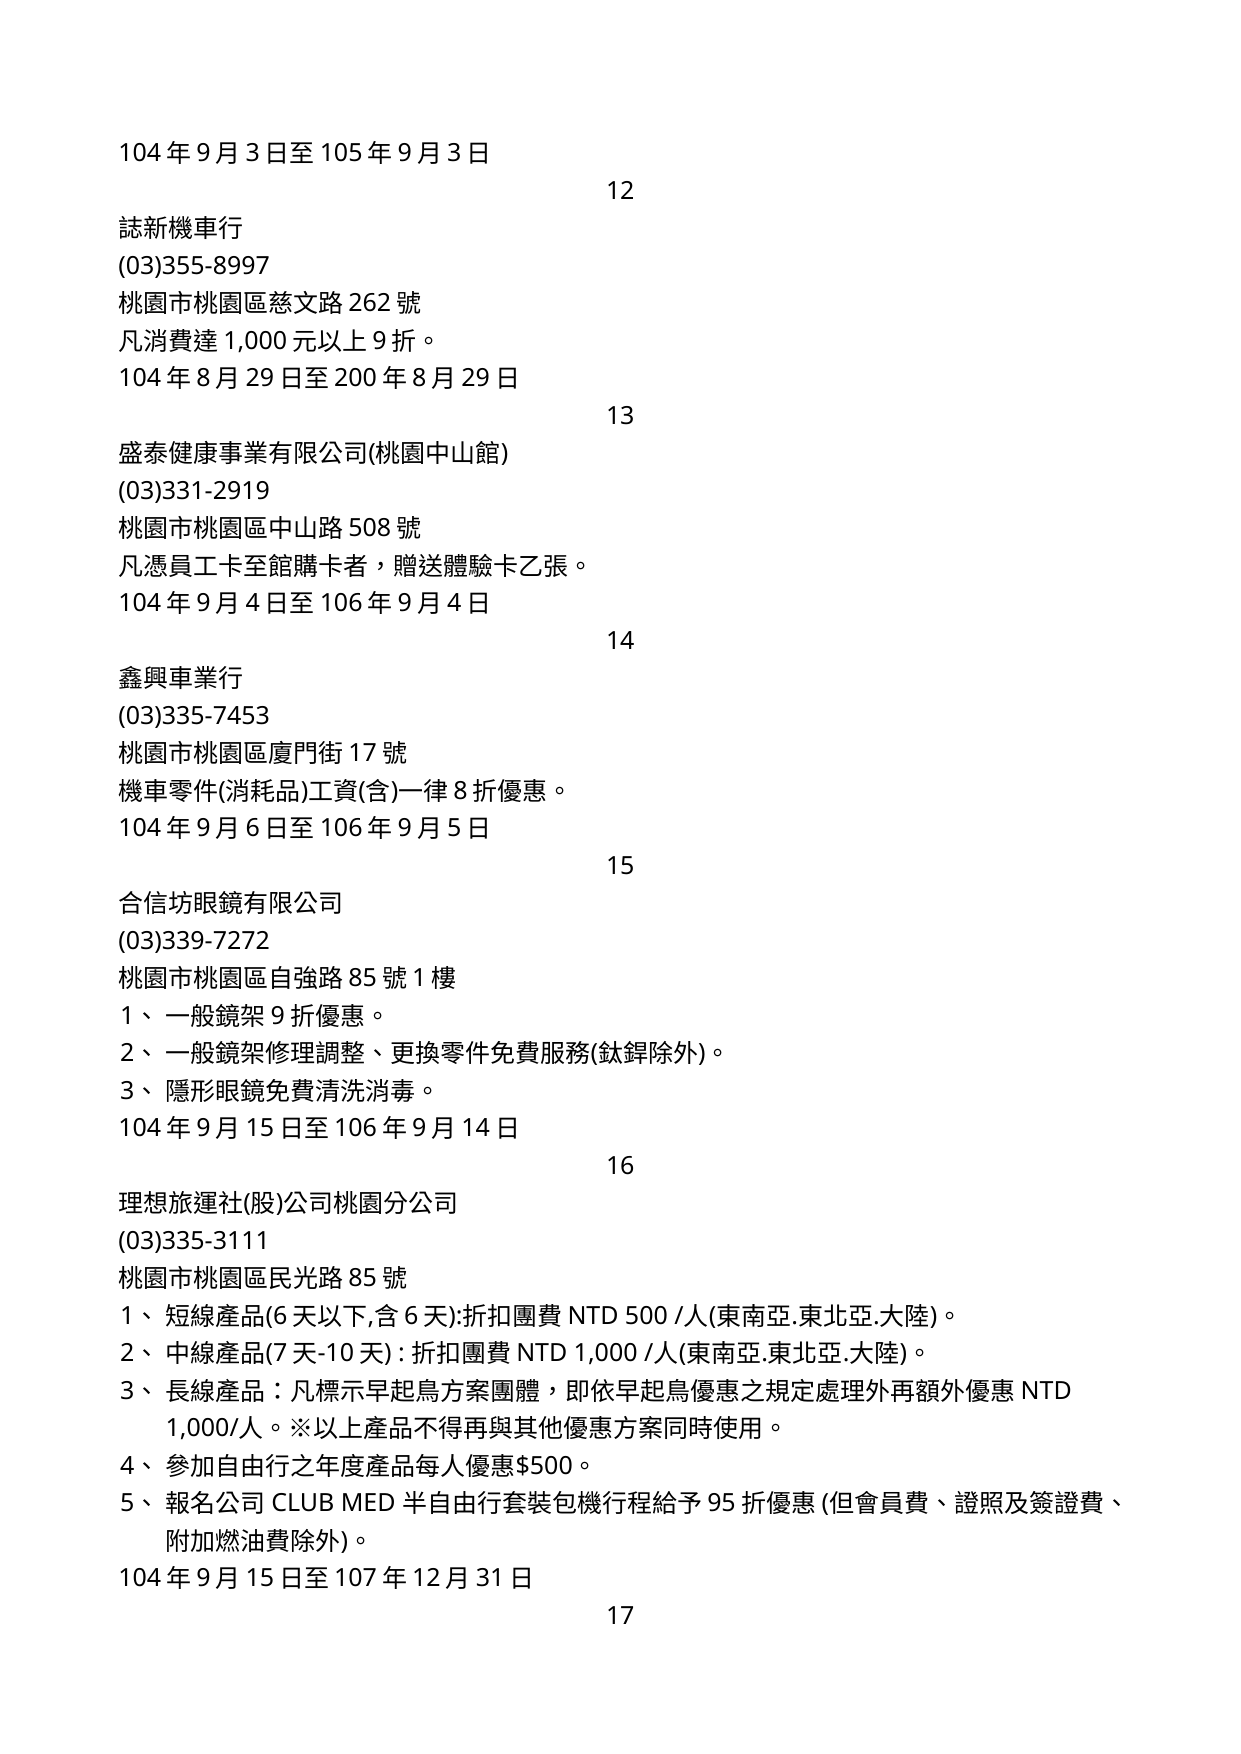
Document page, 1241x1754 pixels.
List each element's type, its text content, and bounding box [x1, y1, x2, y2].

text 104年9月15日至106年9月14日 [118, 1102, 1122, 1139]
text 13 [118, 389, 1122, 427]
text 104年9月6日至106年9月5日 [118, 802, 1122, 839]
list 短線產品(6天以下,含6天):折扣團費NTD 500 /人(東南亞.東北亞.大陸)。 [120, 1289, 1122, 1327]
text (03)335-3111 [118, 1214, 1122, 1252]
text (03)335-7453 [118, 689, 1122, 727]
list 隱形眼鏡免費清洗消毒。 [120, 1064, 1122, 1102]
text 桃園市桃園區民光路85號 [118, 1252, 1122, 1289]
text (03)355-8997 [118, 239, 1122, 277]
text 104年9月15日至107年12月31日 [118, 1552, 1122, 1589]
text 鑫興車業行 [118, 652, 1122, 689]
text 誌新機車行 [118, 202, 1122, 239]
list 一般鏡架修理調整、更換零件免費服務(鈦銲除外)。 [120, 1027, 1122, 1064]
text 14 [118, 614, 1122, 652]
text (03)339-7272 [118, 914, 1122, 952]
text 17 [118, 1589, 1122, 1627]
list 凡消費達1,000元以上9折。 [118, 314, 1122, 352]
text 104年9月3日至105年9月3日 [118, 127, 1122, 164]
text 理想旅運社(股)公司桃園分公司 [118, 1177, 1122, 1214]
list 報名公司 CLUB MED 半自由行套裝包機行程給予95折優惠 (但會員費、證照及簽證費、附加燃油費除外)。 [120, 1477, 1122, 1552]
text 16 [118, 1139, 1122, 1177]
text 合信坊眼鏡有限公司 [118, 877, 1122, 914]
text 桃園市桃園區自強路85號1樓 [118, 952, 1122, 989]
text 桃園市桃園區中山路508號 [118, 502, 1122, 539]
list 機車零件(消耗品)工資(含)一律8折優惠。 [118, 764, 1122, 802]
list 一般鏡架9折優惠。 [120, 989, 1122, 1027]
text 15 [118, 839, 1122, 877]
text 104年8月29日至200年8月29日 [118, 352, 1122, 389]
text 盛泰健康事業有限公司(桃園中山館) [118, 427, 1122, 464]
text 12 [118, 164, 1122, 202]
list 中線產品(7天-10天) : 折扣團費NTD 1,000 /人(東南亞.東北亞.大陸)。 [120, 1327, 1122, 1364]
list 參加自由行之年度產品每人優惠$500。 [120, 1439, 1122, 1477]
list 長線產品：凡標示早起鳥方案團體，即依早起鳥優惠之規定處理外再額外優惠NTD 1,000/人。※以上產品不得再與其他優惠方案同時使用。 [120, 1364, 1122, 1439]
text 桃園市桃園區廈門街17號 [118, 727, 1122, 764]
text (03)331-2919 [118, 464, 1122, 502]
list 凡憑員工卡至館購卡者，贈送體驗卡乙張。 [118, 539, 1122, 577]
text 104年9月4日至106年9月4日 [118, 577, 1122, 614]
text 桃園市桃園區慈文路262號 [118, 277, 1122, 314]
